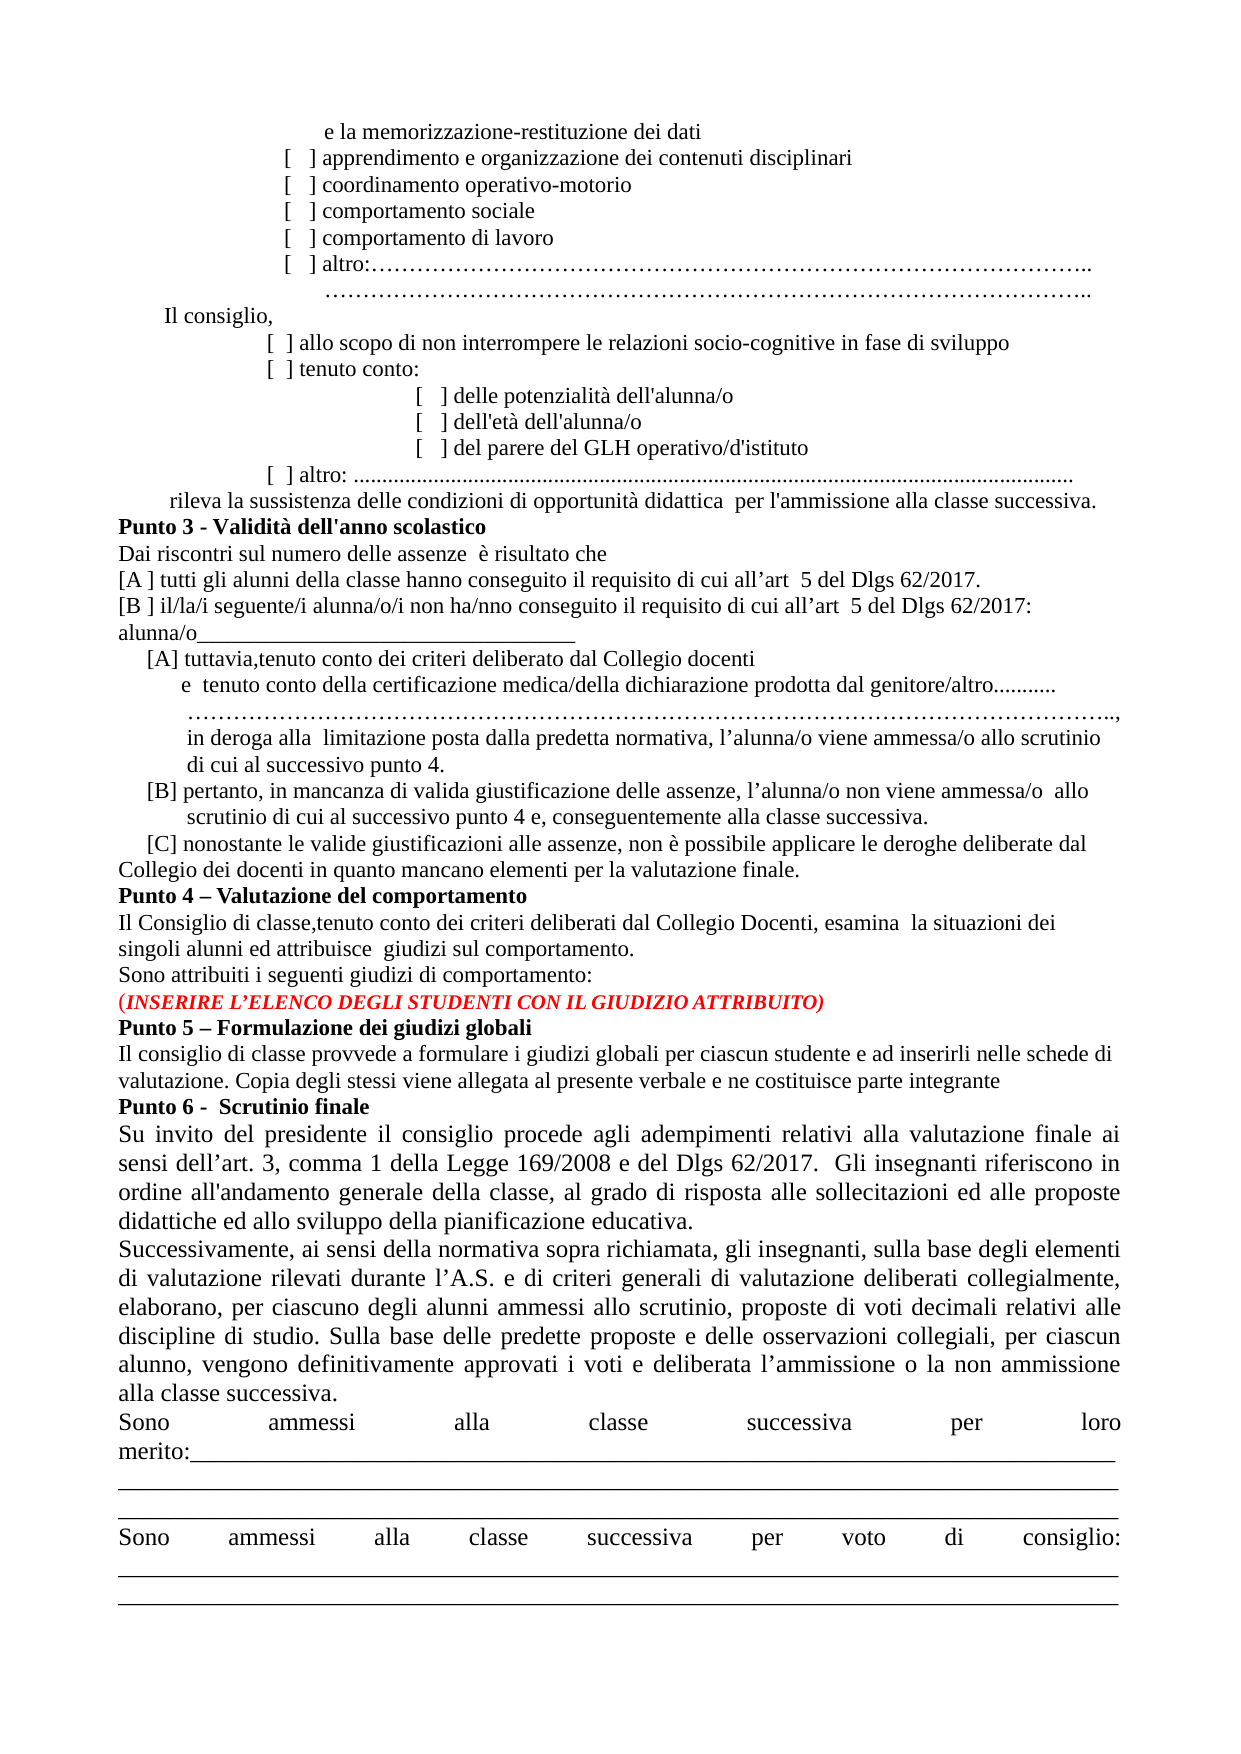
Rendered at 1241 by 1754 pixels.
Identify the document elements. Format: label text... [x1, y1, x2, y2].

text [ ] coordinamento operativo-motorio [118, 171, 1122, 197]
text [ ] delle potenzialità dell'alunna/o [118, 382, 1122, 408]
text Il consiglio di classe provvede a formulare i giudizi globali per ciascun studente e ad inserirli nelle schede di valutazione. Copia degli stessi viene allegata al presente verbale e ne costituisce parte integrante [118, 1041, 1122, 1093]
text Punto 5 – Formulazione dei giudizi globali [118, 1014, 1122, 1041]
text ………………………………………………………………………………………………………….., [118, 698, 1122, 724]
text [ ] comportamento di lavoro [118, 223, 1122, 250]
text Punto 3 - Validità dell'anno scolastico [118, 513, 1122, 540]
text (INSERIRE L’ELENCO DEGLI STUDENTI CON IL GIUDIZIO ATTRIBUITO) [118, 988, 1122, 1014]
text [ ] dell'età dell'alunna/o [118, 408, 1122, 434]
text ……………………………………………………………………………………….. [118, 276, 1122, 303]
text [B] pertanto, in mancanza di valida giustificazione delle assenze, l’alunna/o non viene ammessa/o allo [118, 777, 1122, 803]
text Il consiglio, [118, 303, 1122, 329]
text Punto 6 - Scrutinio finale [118, 1093, 1122, 1119]
text e tenuto conto della certificazione medica/della dichiarazione prodotta dal genitore/altro........... [118, 672, 1122, 698]
text Sono ammessi alla classe successiva per loro merito:__________________________________________________________________________________________________________________________________________________________________________________________________________________________________________ [118, 1407, 1122, 1522]
text in deroga alla limitazione posta dalla predetta normativa, l’alunna/o viene ammessa/o allo scrutinio [118, 724, 1122, 751]
text Punto 4 – Valutazione del comportamento [118, 882, 1122, 909]
text Su invito del presidente il consiglio procede agli adempimenti relativi alla valutazione finale ai sensi dell’art. 3, comma 1 della Legge 169/2008 e del Dlgs 62/2017. Gli insegnanti riferiscono in ordine all'andamento generale della classe, al grado di risposta alle sollecitazioni ed alle proposte didattiche ed allo sviluppo della pianificazione educativa. [118, 1119, 1122, 1234]
text [A] tuttavia,tenuto conto dei criteri deliberato dal Collegio docenti [118, 645, 1122, 672]
text [ ] comportamento sociale [118, 197, 1122, 223]
text Dai riscontri sul numero delle assenze è risultato che [118, 540, 1122, 566]
text [B ] il/la/i seguente/i alunna/o/i non ha/nno conseguito il requisito di cui all’art 5 del Dlgs 62/2017: [118, 592, 1122, 619]
text alunna/o_________________________________ [118, 619, 1122, 645]
text scrutinio di cui al successivo punto 4 e, conseguentemente alla classe successiva. [118, 803, 1122, 830]
text [ ] del parere del GLH operativo/d'istituto [118, 434, 1122, 461]
text [ ] altro: .............................................................................................................................. [118, 461, 1122, 487]
text [ ] altro:………………………………………………………………………………….. [118, 250, 1122, 276]
text [ ] tenuto conto: [118, 355, 1122, 382]
text [ ] apprendimento e organizzazione dei contenuti disciplinari [118, 144, 1122, 171]
text Sono attribuiti i seguenti giudizi di comportamento: [118, 961, 1122, 988]
text di cui al successivo punto 4. [118, 751, 1122, 777]
text [A ] tutti gli alunni della classe hanno conseguito il requisito di cui all’art 5 del Dlgs 62/2017. [118, 566, 1122, 592]
text Il Consiglio di classe,tenuto conto dei criteri deliberati dal Collegio Docenti, esamina la situazioni dei singoli alunni ed attribuisce giudizi sul comportamento. [118, 909, 1122, 961]
text rileva la sussistenza delle condizioni di opportunità didattica per l'ammissione alla classe successiva. [118, 487, 1122, 513]
text [C] nonostante le valide giustificazioni alle assenze, non è possibile applicare le deroghe deliberate dal Collegio dei docenti in quanto mancano elementi per la valutazione finale. [118, 830, 1122, 882]
text Sono ammessi alla classe successiva per voto di consiglio: ________________________________________________________________________________________________________________________________________________________________ [118, 1522, 1122, 1608]
text Successivamente, ai sensi della normativa sopra richiamata, gli insegnanti, sulla base degli elementi di valutazione rilevati durante l’A.S. e di criteri generali di valutazione deliberati collegialmente, elaborano, per ciascuno degli alunni ammessi allo scrutinio, proposte di voti decimali relativi alle discipline di studio. Sulla base delle predette proposte e delle osservazioni collegiali, per ciascun alunno, vengono definitivamente approvati i voti e deliberata l’ammissione o la non ammissione alla classe successiva. [118, 1234, 1122, 1407]
text [ ] allo scopo di non interrompere le relazioni socio-cognitive in fase di sviluppo [118, 329, 1122, 355]
text e la memorizzazione-restituzione dei dati [118, 118, 1122, 144]
